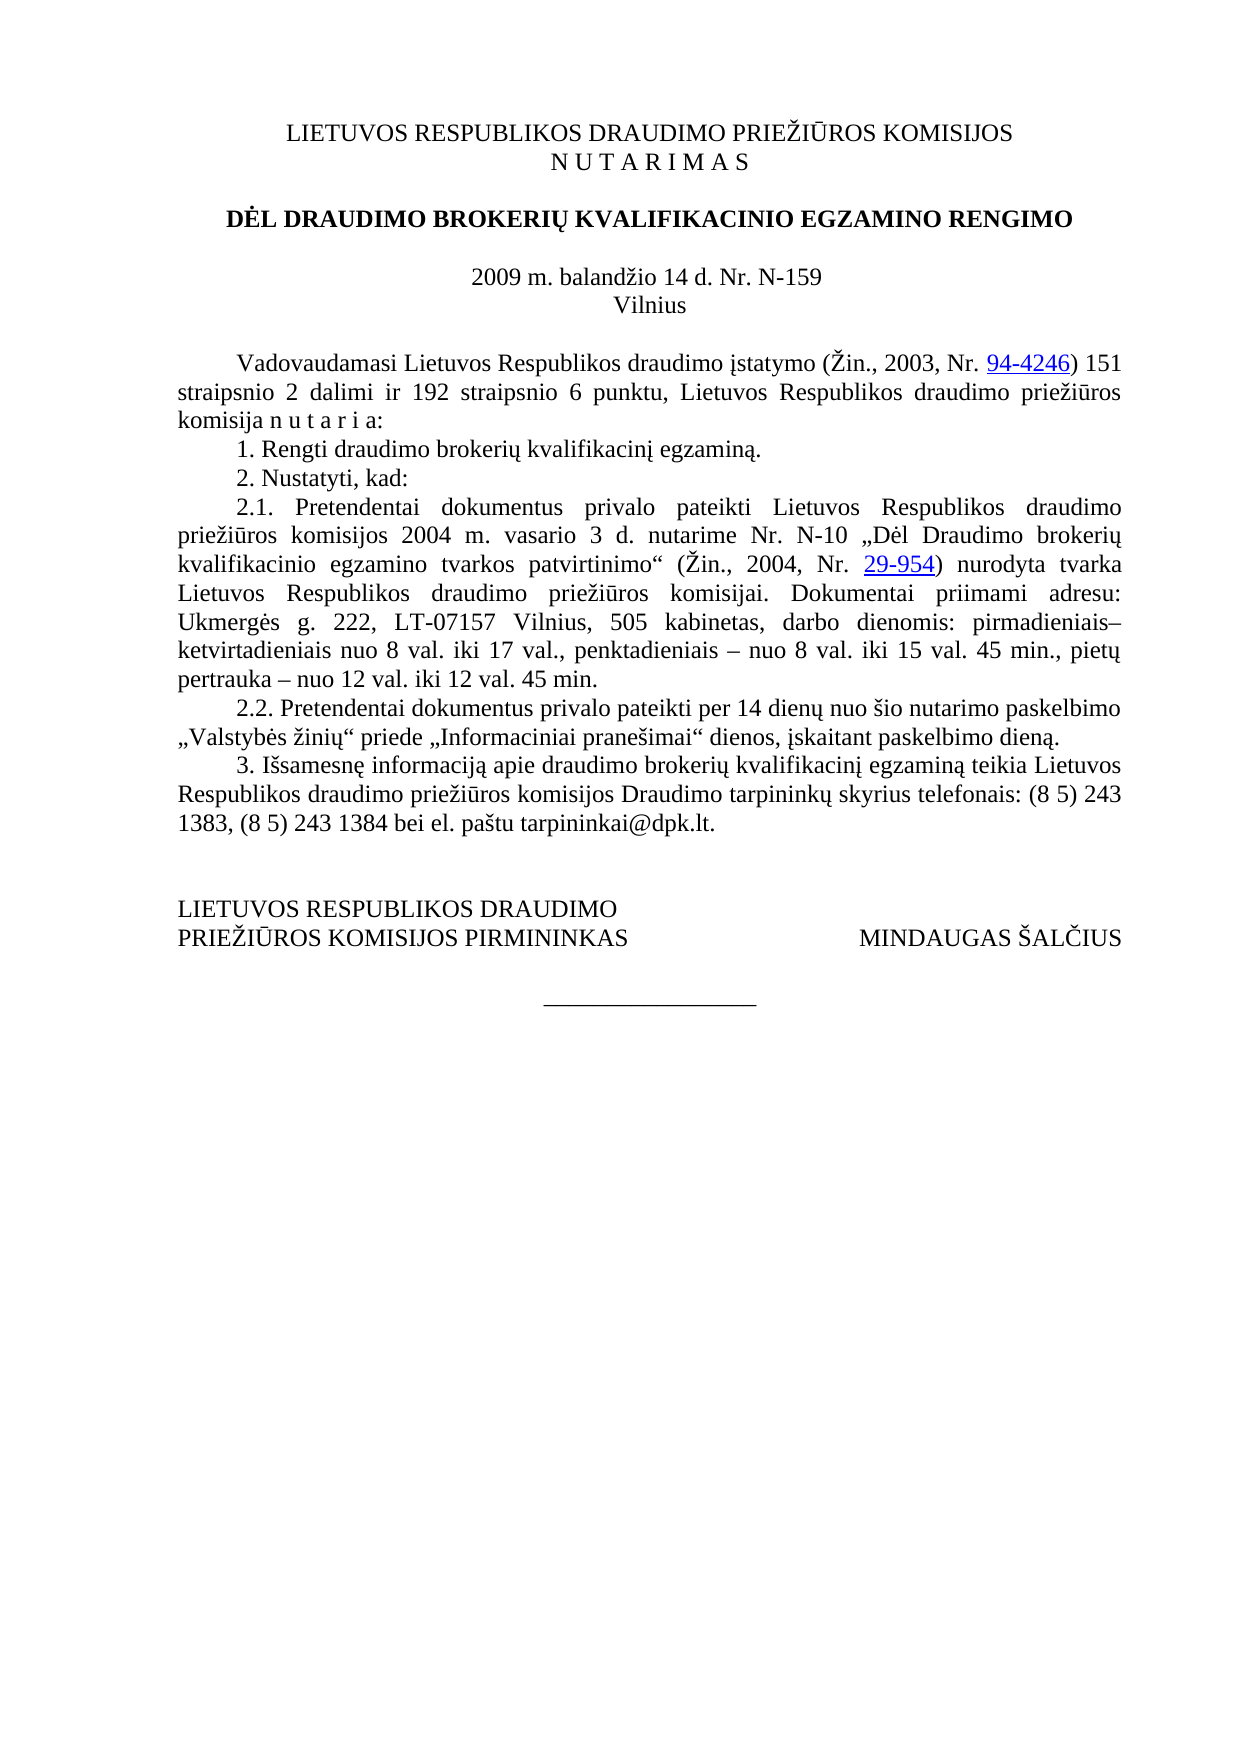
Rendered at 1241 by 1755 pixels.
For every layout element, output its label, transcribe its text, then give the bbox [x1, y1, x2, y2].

text NUTARIMAS [177, 147, 1122, 176]
text Vilnius [177, 291, 1122, 319]
text _________________ [177, 981, 1122, 1009]
text DĖL DRAUDIMO BROKERIŲ KVALIFIKACINIO EGZAMINO RENGIMO [177, 204, 1122, 233]
text 2.2. Pretendentai dokumentus privalo pateikti per 14 dienų nuo šio nutarimo paskelbimo „Valstybės žinių“ priede „Informaciniai pranešimai“ dienos, įskaitant paskelbimo dieną. [177, 693, 1122, 751]
text PRIEŽIŪROS KOMISIJOS PIRMININKAS MINDAUGAS ŠALČIUS [177, 923, 1122, 952]
text 2009 m. balandžio 14 d. Nr. N-159 [177, 262, 1122, 291]
text 3. Išsamesnę informaciją apie draudimo brokerių kvalifikacinį egzaminą teikia Lietuvos Respublikos draudimo priežiūros komisijos Draudimo tarpininkų skyrius telefonais: (8 5) 243 1383, (8 5) 243 1384 bei el. paštu tarpininkai@dpk.lt. [177, 751, 1122, 837]
text LIETUVOS RESPUBLIKOS DRAUDIMO PRIEŽIŪROS KOMISIJOS [177, 118, 1122, 147]
text 1. Rengti draudimo brokerių kvalifikacinį egzaminą. [177, 434, 1122, 463]
text Vadovaudamasi Lietuvos Respublikos draudimo įstatymo (Žin., 2003, Nr. 94-4246) 151 straipsnio 2 dalimi ir 192 straipsnio 6 punktu, Lietuvos Respublikos draudimo priežiūros komisija nutaria: [177, 348, 1122, 434]
text 2.1. Pretendentai dokumentus privalo pateikti Lietuvos Respublikos draudimo priežiūros komisijos 2004 m. vasario 3 d. nutarime Nr. N-10 „Dėl Draudimo brokerių kvalifikacinio egzamino tvarkos patvirtinimo“ (Žin., 2004, Nr. 29-954) nurodyta tvarka Lietuvos Respublikos draudimo priežiūros komisijai. Dokumentai priimami adresu: Ukmergės g. 222, LT-07157 Vilnius, 505 kabinetas, darbo dienomis: pirmadieniais–ketvirtadieniais nuo 8 val. iki 17 val., penktadieniais – nuo 8 val. iki 15 val. 45 min., pietų pertrauka – nuo 12 val. iki 12 val. 45 min. [177, 492, 1122, 693]
text LIETUVOS RESPUBLIKOS DRAUDIMO [177, 894, 1122, 923]
text 2. Nustatyti, kad: [177, 463, 1122, 492]
